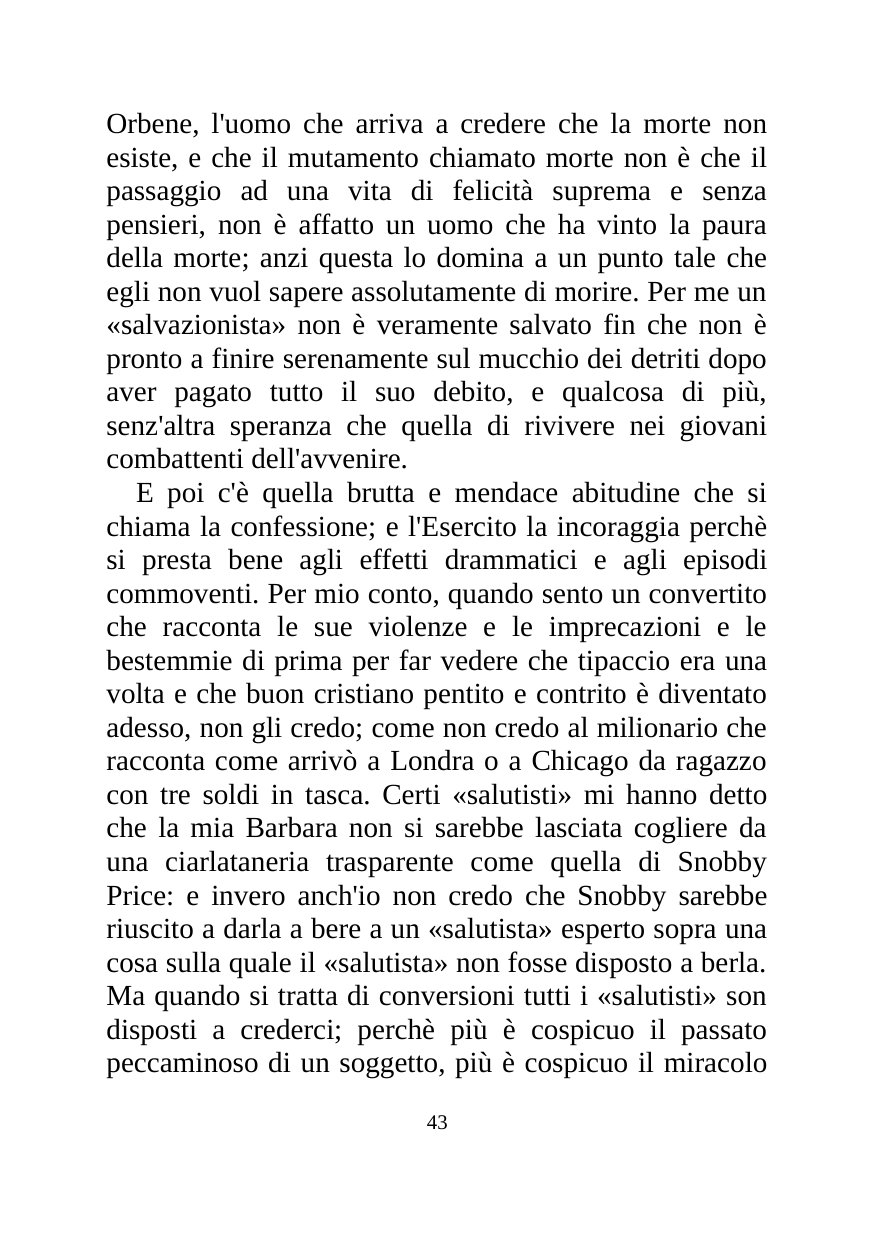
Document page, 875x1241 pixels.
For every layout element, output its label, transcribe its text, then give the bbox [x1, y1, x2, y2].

text E poi c'è quella brutta e mendace abitudine che si chiama la confessione; e l'Esercito la incoraggia perchè si presta bene agli effetti drammatici e agli episodi commoventi. Per mio conto, quando sento un convertito che racconta le sue violenze e le imprecazioni e le bestemmie di prima per far vedere che tipaccio era una volta e che buon cristiano pentito e contrito è diventato adesso, non gli credo; come non credo al milionario che racconta come arrivò a Londra o a Chicago da ragazzo con tre soldi in tasca. Certi «salutisti» mi hanno detto che la mia Barbara non si sarebbe lasciata cogliere da una ciarlataneria trasparente come quella di Snobby Price: e invero anch'io non credo che Snobby sarebbe riuscito a darla a bere a un «salutista» esperto sopra una cosa sulla quale il «salutista» non fosse disposto a berla. Ma quando si tratta di conversioni tutti i «salutisti» son disposti a crederci; perchè più è cospicuo il passato peccaminoso di un soggetto, più è cospicuo il miracolo [106, 475, 768, 1079]
text Orbene, l'uomo che arriva a credere che la morte non esiste, e che il mutamento chiamato morte non è che il passaggio ad una vita di felicità suprema e senza pensieri, non è affatto un uomo che ha vinto la paura della morte; anzi questa lo domina a un punto tale che egli non vuol sapere assolutamente di morire. Per me un «salvazionista» non è veramente salvato fin che non è pronto a finire serenamente sul mucchio dei detriti dopo aver pagato tutto il suo debito, e qualcosa di più, senz'altra speranza che quella di rivivere nei giovani combattenti dell'avvenire. [106, 106, 768, 475]
